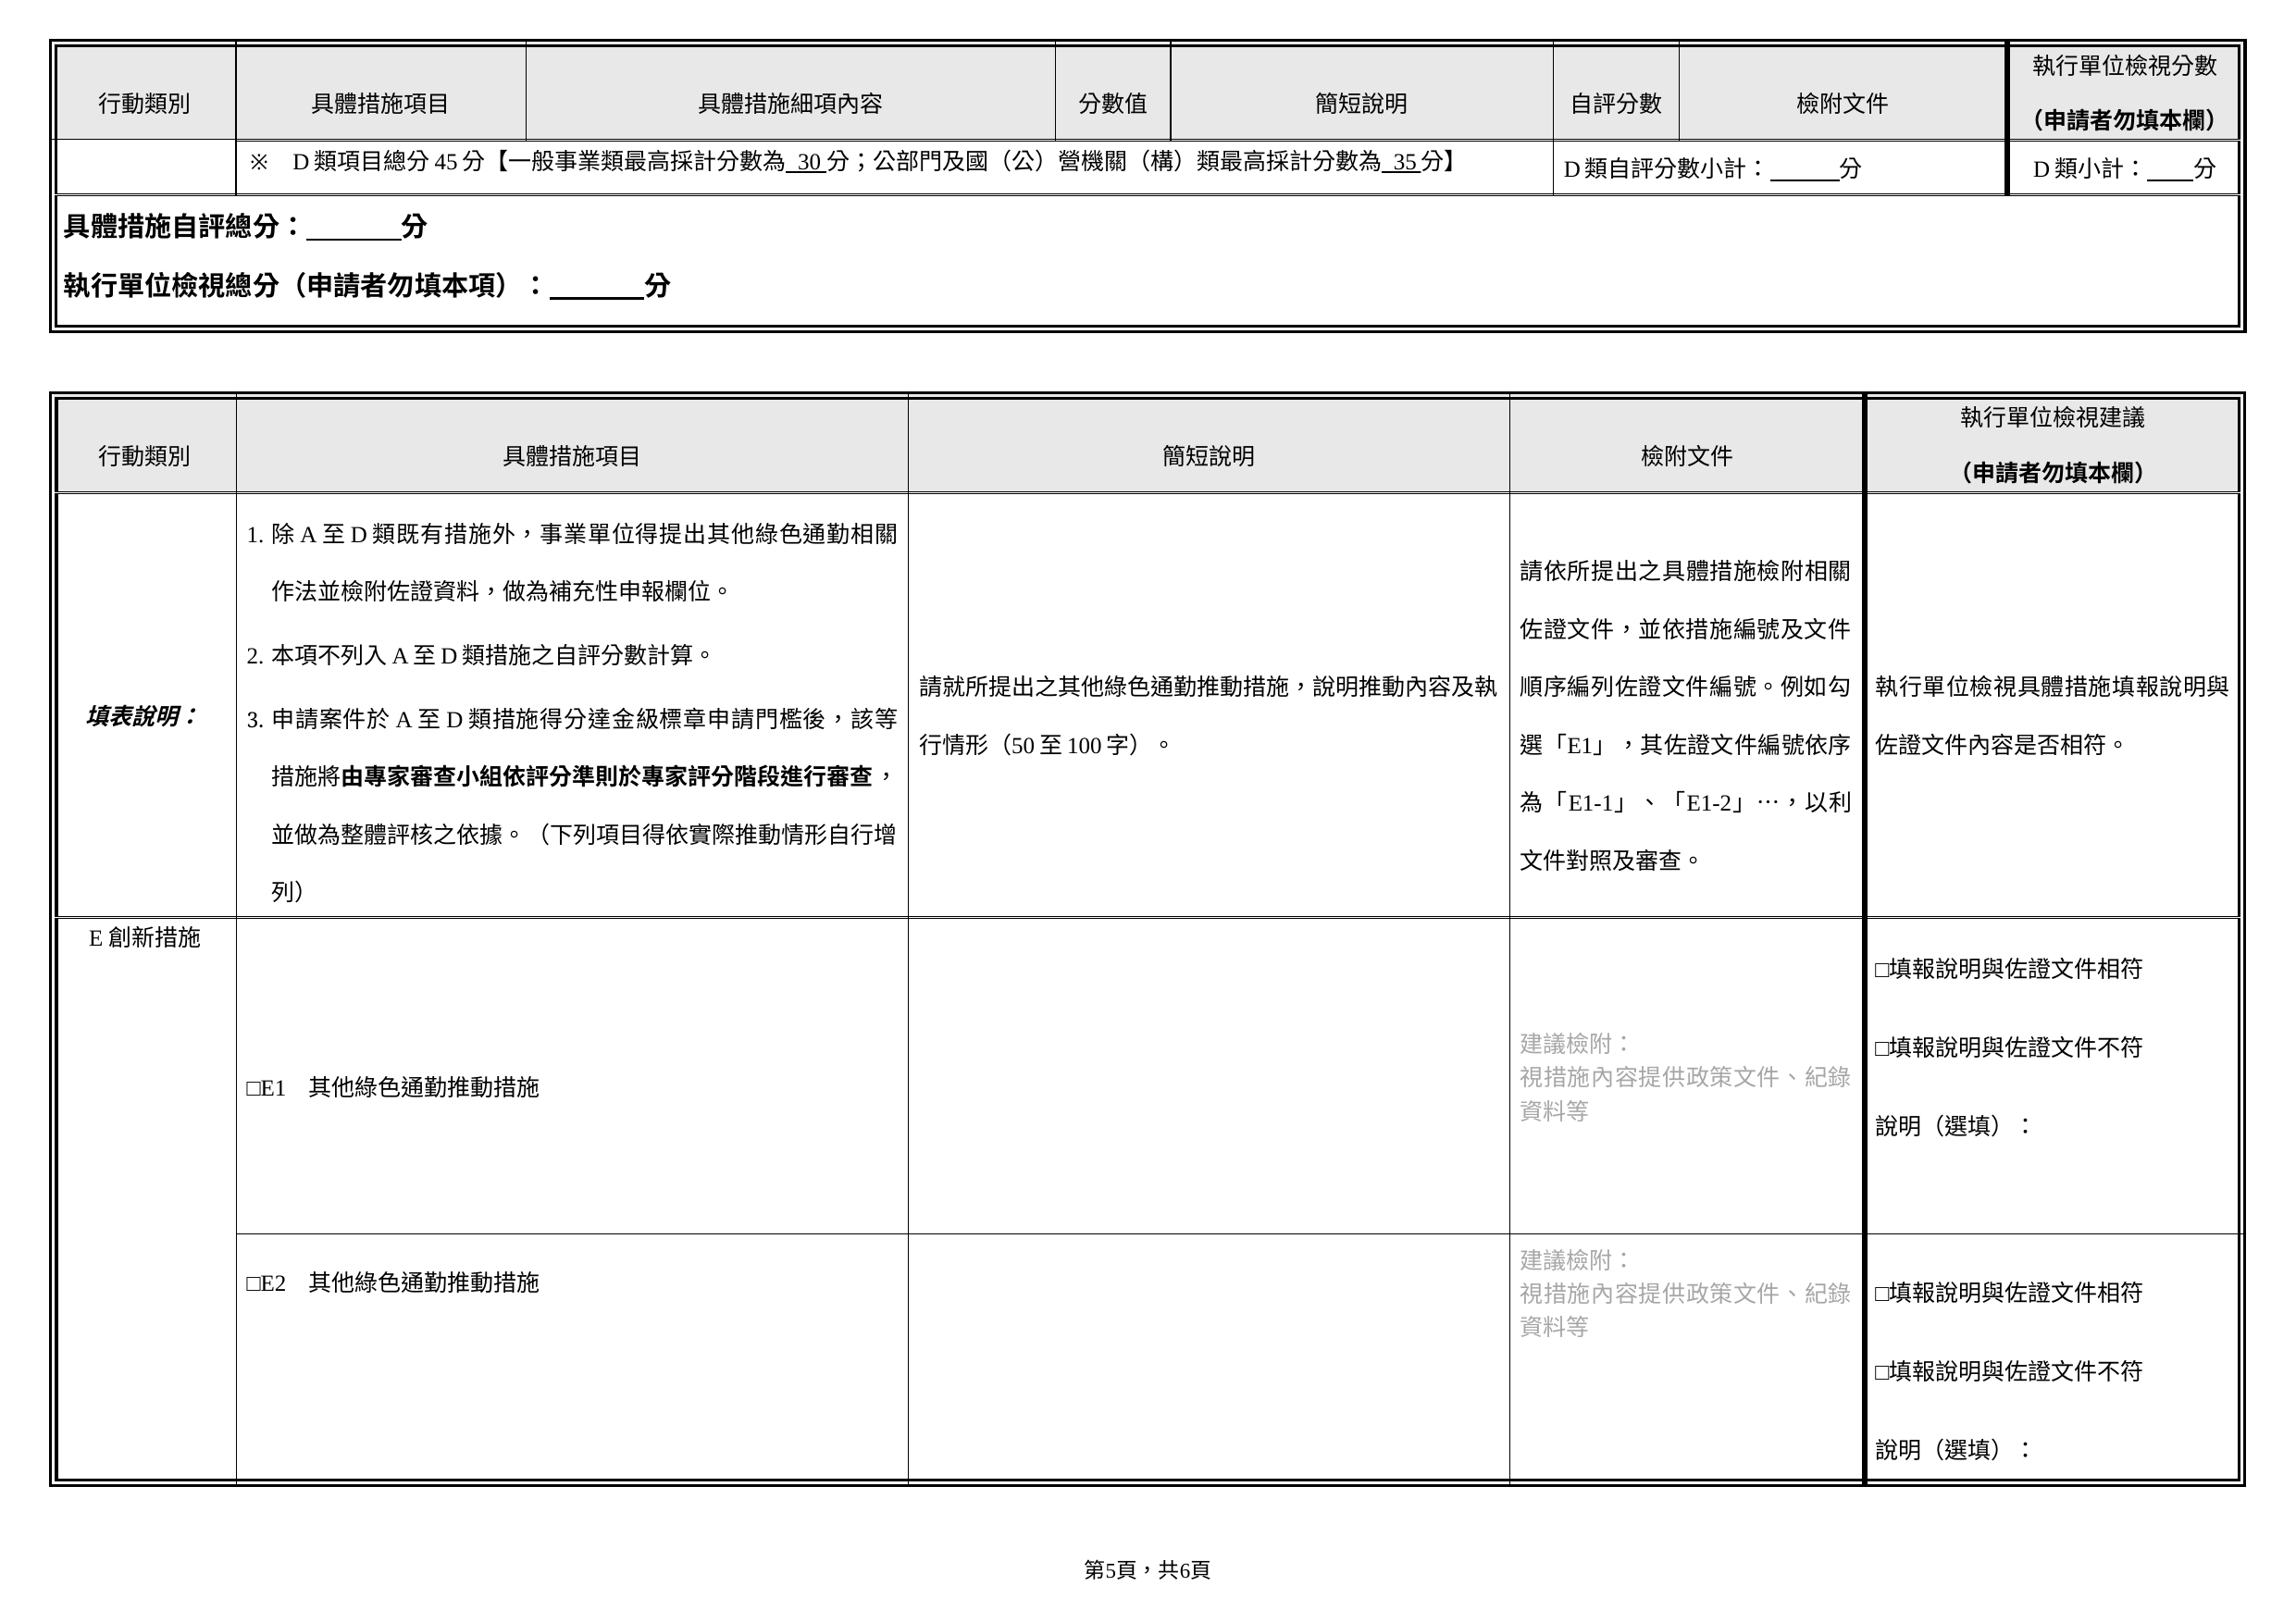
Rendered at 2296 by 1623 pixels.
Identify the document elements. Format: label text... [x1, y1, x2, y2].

table_header 分數值 [1056, 47, 1170, 139]
table_cell D類自評分數小計： 分 [1554, 142, 2004, 193]
table_cell D類項目總分45分【一般事業類最高採計分數為 30 分；公部門及國（公）營機關（構）類最高採計分數為 35分】 [237, 142, 1553, 193]
table_header 具體措施項目 [237, 400, 908, 491]
table_cell E 創新措施 [58, 919, 236, 1478]
table_cell [909, 1234, 1509, 1478]
table_header 執行單位檢視分數 （申請者勿填本欄） [2010, 42, 2242, 139]
table_header 具體措施項目 [237, 47, 526, 139]
table_cell □填報說明與佐證文件相符 □填報說明與佐證文件不符 說明（選填）： [1868, 1234, 2238, 1478]
table_header 簡短說明 [1172, 47, 1553, 139]
table_header 檢附文件 [1510, 400, 1862, 491]
table_cell 建議檢附： 視措施內容提供政策文件、紀錄資料等 [1510, 919, 1862, 1233]
table_header 檢附文件 [1680, 47, 2004, 139]
table_cell □填報說明與佐證文件相符 □填報說明與佐證文件不符 說明（選填）： [1868, 919, 2238, 1233]
table_cell □E1 其他綠色通勤推動措施 [237, 919, 908, 1233]
table_cell [909, 919, 1509, 1233]
table_cell □E2 其他綠色通勤推動措施 [237, 1234, 908, 1478]
table_cell 建議檢附： 視措施內容提供政策文件、紀錄資料等 [1510, 1234, 1862, 1478]
table_header 執行單位檢視建議 （申請者勿填本欄） [1868, 394, 2241, 491]
table_header 自評分數 [1554, 47, 1679, 139]
table_cell 執行單位檢視具體措施填報說明與佐證文件內容是否相符。 [1868, 494, 2238, 916]
table_header 簡短說明 [909, 400, 1509, 491]
table_cell D類小計： 分 [2010, 142, 2238, 193]
table_header 具體措施細項內容 [527, 47, 1055, 139]
table_cell 具體措施自評總分： 分 執行單位檢視總分（申請者勿填本項）： 分 [57, 196, 2238, 325]
table_cell [57, 140, 235, 193]
table_header 行動類別 [54, 42, 235, 139]
table_cell 請就所提出之其他綠色通勤推動措施，說明推動內容及執行情形（50至100字）。 [909, 494, 1509, 916]
table_header 行動類別 [54, 394, 236, 491]
table_cell 請依所提出之具體措施檢附相關佐證文件，並依措施編號及文件順序編列佐證文件編號。例如勾選「E1」，其佐證文件編號依序為「E1-1」、「E1-2」…，以利文件對照及審查。 [1510, 494, 1862, 916]
table_cell 除A至D類既有措施外，事業單位得提出其他綠色通勤相關作法並檢附佐證資料，做為補充性申報欄位。 本項不列入A至D類措施之自評分數計算。 申請案件於A至D類措施得分達金級標章申請門檻後，該等措施將由專家審查小組依評分準則於專家評分階段進行審查，並做為整體評核之依據。（下列項目得依實際推動情形自行增列） [237, 494, 908, 916]
table_cell 填表說明： [58, 494, 236, 916]
